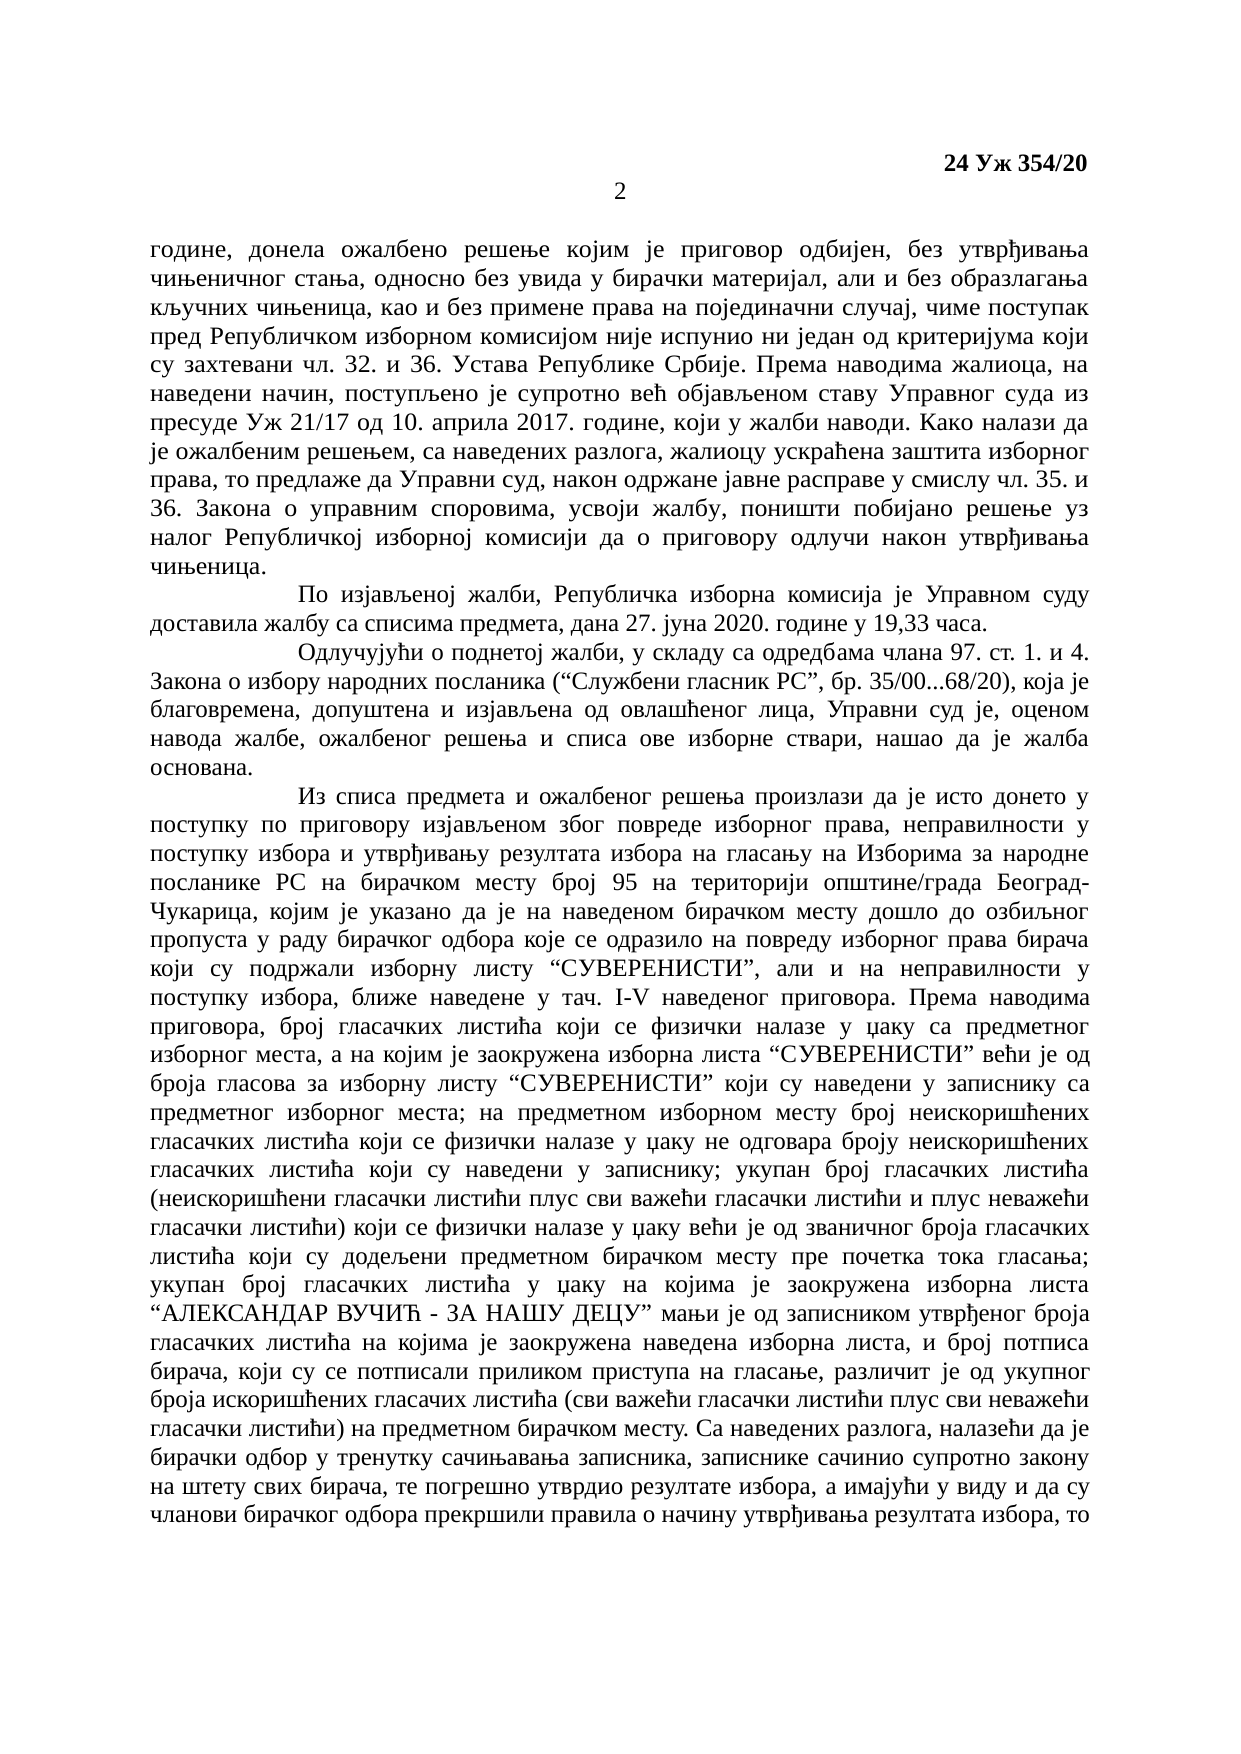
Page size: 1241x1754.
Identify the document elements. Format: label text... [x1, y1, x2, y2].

text Одлучујући о поднетој жалби, у складу са одредбама члана 97. ст. 1. и 4. Закона о избору народних посланика (“Службени гласник РС”, бр. 35/00...68/20), која је благовремена, допуштена и изјављена од овлашћеног лица, Управни суд је, оценом навода жалбе, ожалбеног решења и списа ове изборне ствари, нашао да је жалба основана. [150, 637, 1090, 781]
text По изјављеној жалби, Републичка изборна комисија је Управном суду доставила жалбу са списима предмета, дана 27. јуна 2020. године у 19,33 часа. [150, 579, 1090, 637]
text године, донела ожалбено решење којим је приговор одбијен, без утврђивања чињеничног стања, односно без увида у бирачки материјал, али и без образлагања кључних чињеница, као и без примене права на појединачни случај, чиме поступак пред Републичком изборном комисијом није испунио ни један од критеријума који су захтевани чл. 32. и 36. Устава Републике Србије. Према наводима жалиоца, на наведени начин, поступљено је супротно већ објављеном ставу Управног суда из пресуде Уж 21/17 од 10. априла 2017. године, који у жалби наводи. Како налази да је ожалбеним решењем, са наведених разлога, жалиоцу ускраћена заштита изборног права, то предлаже да Управни суд, након одржане јавне расправе у смислу чл. 35. и 36. Закона о управним споровима, усвоји жалбу, поништи побијано решење уз налог Републичкој изборној комисији да о приговору одлучи након утврђивања чињеница. [150, 234, 1090, 579]
text Из списа предмета и ожалбеног решења произлази да је исто донето у поступку по приговору изјављеном због повреде изборног права, неправилности у поступку избора и утврђивању резултата избора на гласању на Изборима за народне посланике РС на бирачком месту број 95 на територији општине/града Београд-Чукарица, којим је указано да је на наведеном бирачком месту дошло до озбиљног пропуста у раду бирачког одбора које се одразило на повреду изборног права бирача који су подржали изборну листу “СУВЕРЕНИСТИ”, али и на неправилности у поступку избора, ближе наведене у тач. I-V наведеног приговора. Према наводима приговора, број гласачких листића који се физички налазе у џаку са предметног изборног места, а на којим је заокружена изборна листа “СУВЕРЕНИСТИ” већи је од броја гласова за изборну листу “СУВЕРЕНИСТИ” који су наведени у записнику са предметног изборног места; на предметном изборном месту број неискоришћених гласачких листића који се физички налазе у џаку не одговара броју неискоришћених гласачких листића који су наведени у записнику; укупан број гласачких листића (неискоришћени гласачки листићи плус сви важећи гласачки листићи и плус неважећи гласачки листићи) који се физички налазе у џаку већи је од званичног броја гласачких листића који су додељени предметном бирачком месту пре почетка тока гласања; укупан број гласачких листића у џаку на којима је заокружена изборна листа “АЛЕКСАНДАР ВУЧИЋ - ЗА НАШУ ДЕЦУ” мањи је од записником утврђеног броја гласачких листића на којима је заокружена наведена изборна листа, и број потписа бирача, који су се потписали приликом приступа на гласање, различит је од укупног броја искоришћених гласачих листића (сви важећи гласачки листићи плус сви неважећи гласачки листићи) на предметном бирачком месту. Са наведених разлога, налазећи да је бирачки одбор у тренутку сачињавања записника, записнике сачинио супротно закону на штету свих бирача, те погрешно утврдио резултате избора, а имајући у виду и да су чланови бирачког одбора прекршили правила о начину утврђивања резултата избора, то [150, 781, 1090, 1528]
